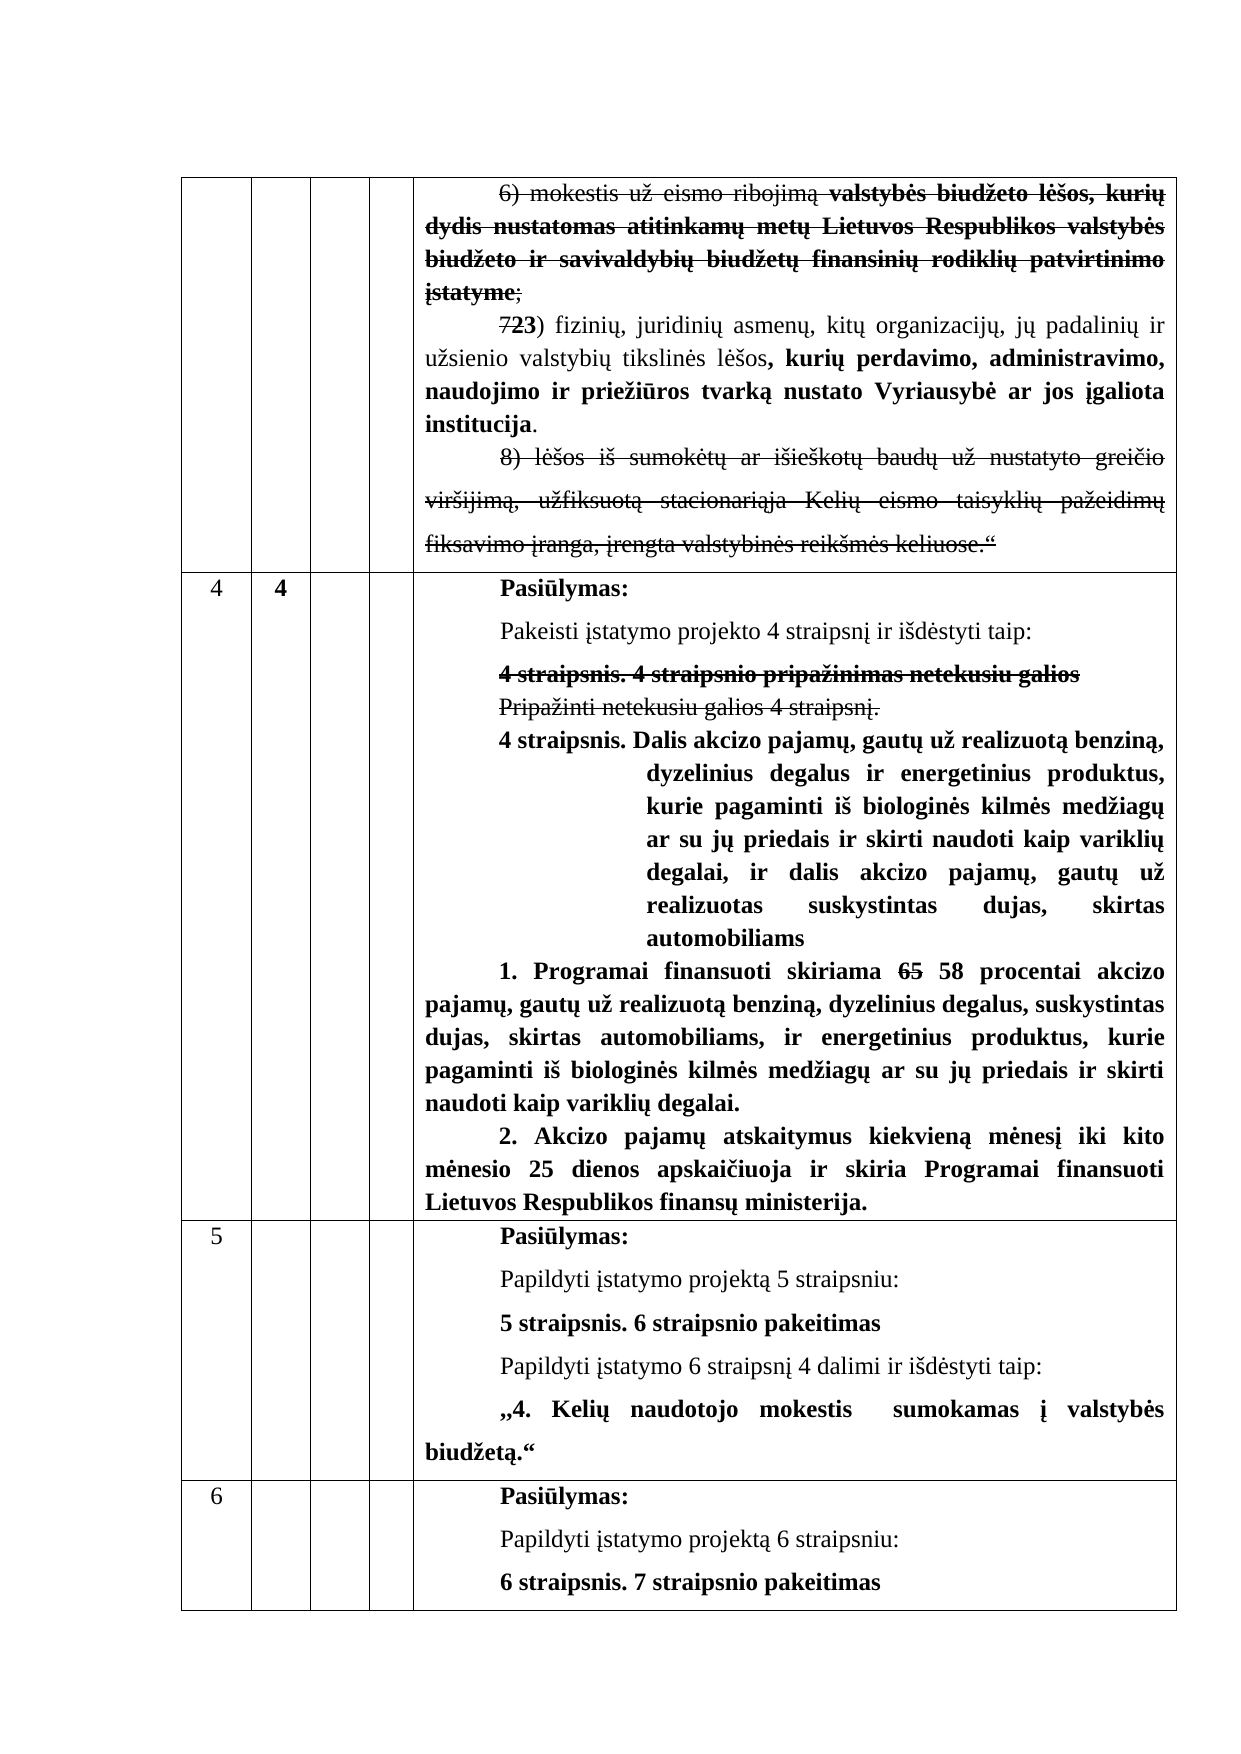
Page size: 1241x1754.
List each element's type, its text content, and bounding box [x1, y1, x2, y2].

table_cell [311, 1481, 369, 1610]
table_cell Pasiūlymas: Pakeisti įstatymo projekto 4 straipsnį ir išdėstyti taip: 4 straipsnis. 4 straipsnio pripažinimas netekusiu galios Pripažinti netekusiu galios 4 straipsnį. 4 straipsnis. Dalis akcizo pajamų, gautų už realizuotą benziną, dyzelinius degalus ir energetinius produktus, kurie pagaminti iš biologinės kilmės medžiagų ar su jų priedais ir skirti naudoti kaip variklių degalai, ir dalis akcizo pajamų, gautų už realizuotas suskystintas dujas, skirtas automobiliams 1. Programai finansuoti skiriama 65 58 procentai akcizo pajamų, gautų už realizuotą benziną, dyzelinius degalus, suskystintas dujas, skirtas automobiliams, ir energetinius produktus, kurie pagaminti iš biologinės kilmės medžiagų ar su jų priedais ir skirti naudoti kaip variklių degalai. 2. Akcizo pajamų atskaitymus kiekvieną mėnesį iki kito mėnesio 25 dienos apskaičiuoja ir skiria Programai finansuoti Lietuvos Respublikos finansų ministerija. [414, 573, 1176, 1220]
table_cell 6) mokestis už eismo ribojimą valstybės biudžeto lėšos, kurių dydis nustatomas atitinkamų metų Lietuvos Respublikos valstybės biudžeto ir savivaldybių biudžetų finansinių rodiklių patvirtinimo įstatyme; 723) fizinių, juridinių asmenų, kitų organizacijų, jų padalinių ir užsienio valstybių tikslinės lėšos, kurių perdavimo, administravimo, naudojimo ir priežiūros tvarką nustato Vyriausybė ar jos įgaliota institucija. 8) lėšos iš sumokėtų ar išieškotų baudų už nustatyto greičio viršijimą, užfiksuotą stacionariąja Kelių eismo taisyklių pažeidimų fiksavimo įranga, įrengta valstybinės reikšmės keliuose.“ [414, 178, 1176, 572]
table_cell [252, 178, 310, 572]
table_cell 6 [182, 1481, 251, 1610]
table_cell [370, 573, 413, 1220]
table_cell [311, 1221, 369, 1480]
table_cell [252, 1221, 310, 1480]
table_cell 4 [182, 573, 251, 1220]
table_cell [252, 1481, 310, 1610]
table_cell 4 [252, 573, 310, 1220]
table_cell Pasiūlymas: Papildyti įstatymo projektą 5 straipsniu: 5 straipsnis. 6 straipsnio pakeitimas Papildyti įstatymo 6 straipsnį 4 dalimi ir išdėstyti taip: ,,4. Kelių naudotojo mokestis sumokamas į valstybės biudžetą.“ [414, 1221, 1176, 1480]
table_cell [311, 178, 369, 572]
table_cell [370, 1221, 413, 1480]
table_cell [182, 178, 251, 572]
table_cell 5 [182, 1221, 251, 1480]
table_cell [370, 178, 413, 572]
table_cell [311, 573, 369, 1220]
table_cell [370, 1481, 413, 1610]
table_cell Pasiūlymas: Papildyti įstatymo projektą 6 straipsniu: 6 straipsnis. 7 straipsnio pakeitimas [414, 1481, 1176, 1610]
